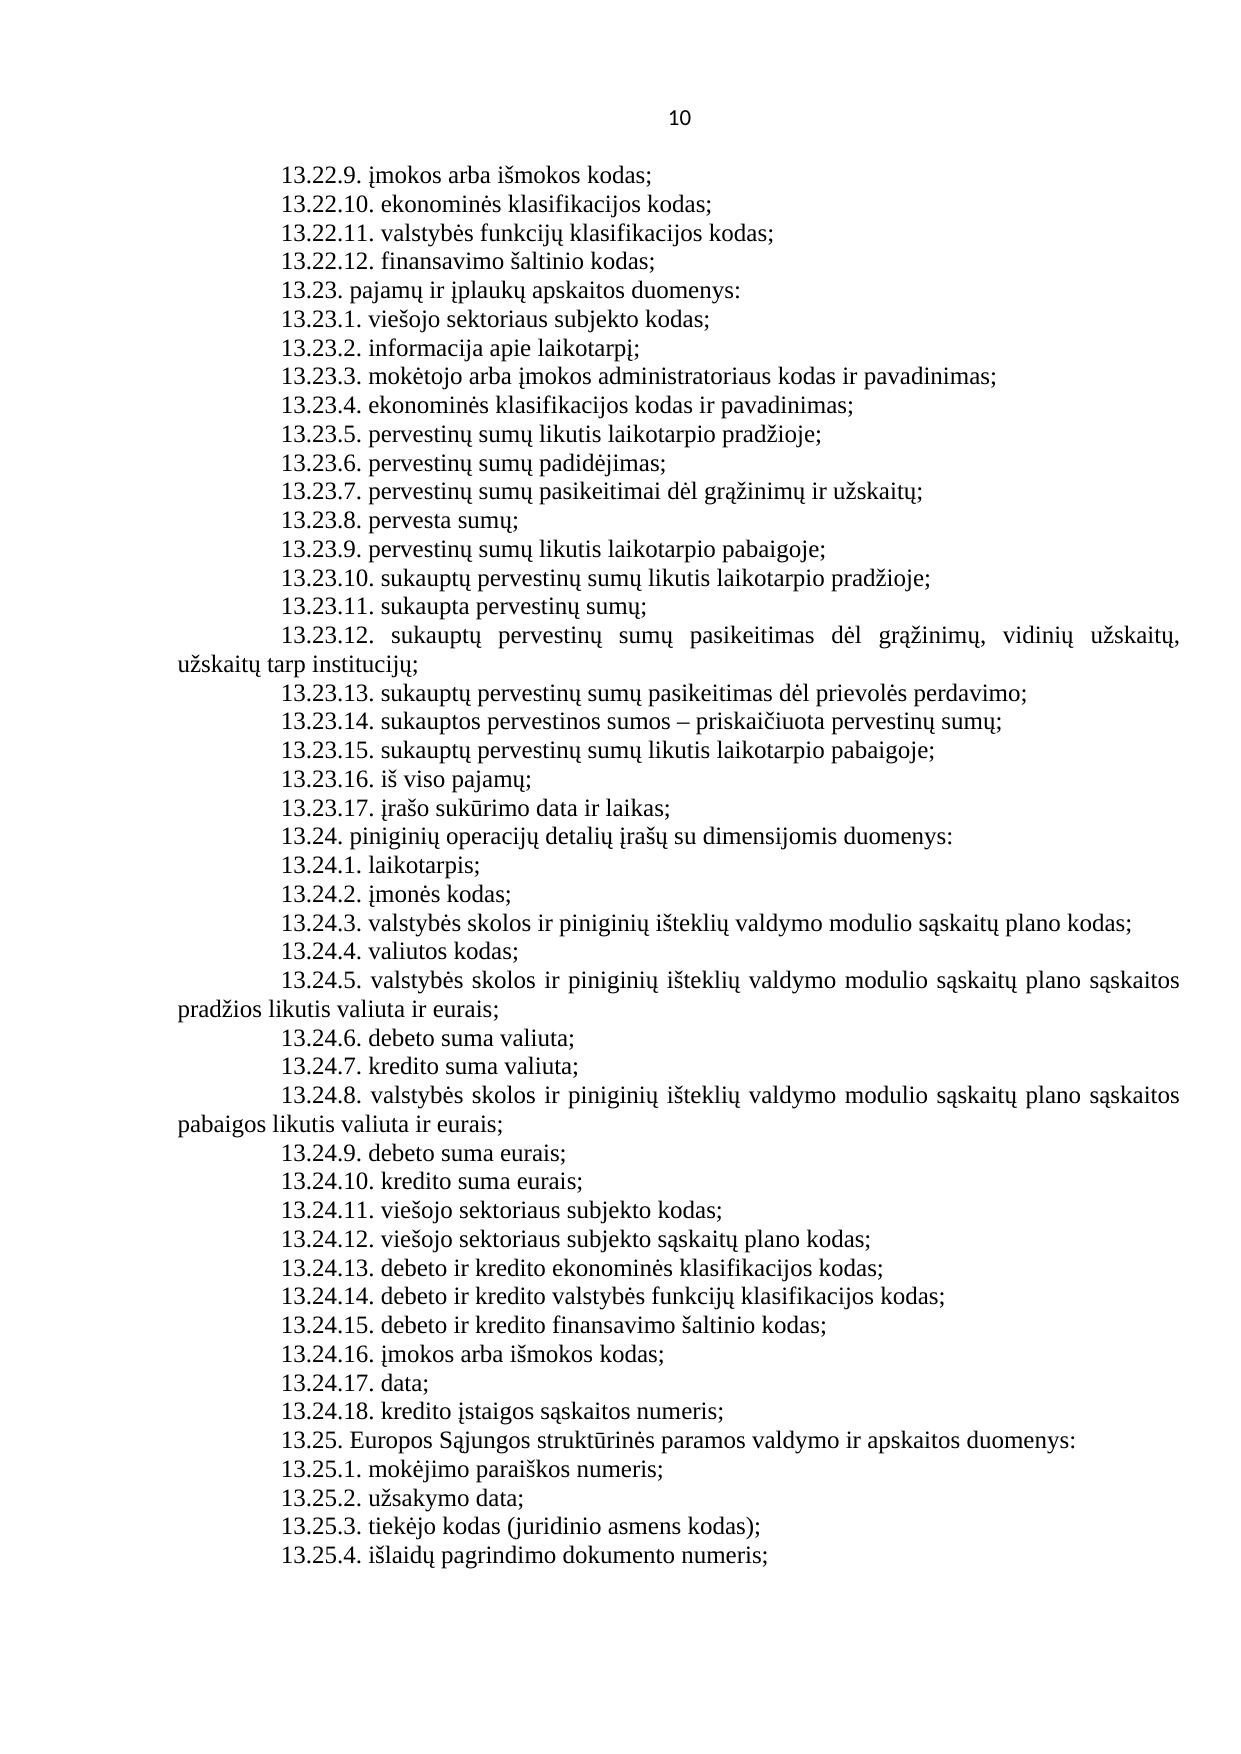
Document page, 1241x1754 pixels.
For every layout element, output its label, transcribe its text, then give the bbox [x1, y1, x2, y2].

text 13.24.6. debeto suma valiuta; [177, 1023, 1181, 1051]
text 13.24.7. kredito suma valiuta; [177, 1051, 1181, 1080]
text 13.22.12. finansavimo šaltinio kodas; [177, 246, 1181, 275]
text 13.23.4. ekonominės klasifikacijos kodas ir pavadinimas; [177, 390, 1181, 419]
text 13.23.9. pervestinų sumų likutis laikotarpio pabaigoje; [177, 534, 1181, 563]
text 13.23. pajamų ir įplaukų apskaitos duomenys: [177, 275, 1181, 304]
text 13.25. Europos Sąjungos struktūrinės paramos valdymo ir apskaitos duomenys: [177, 1425, 1181, 1454]
text 13.23.10. sukauptų pervestinų sumų likutis laikotarpio pradžioje; [177, 563, 1181, 591]
text 13.23.11. sukaupta pervestinų sumų; [177, 591, 1181, 620]
text 13.24.1. laikotarpis; [177, 850, 1181, 879]
text 13.23.14. sukauptos pervestinos sumos – priskaičiuota pervestinų sumų; [177, 706, 1181, 735]
text 13.23.12. sukauptų pervestinų sumų pasikeitimas dėl grąžinimų, vidinių užskaitų, užskaitų tarp institucijų; [177, 620, 1181, 678]
text 13.23.13. sukauptų pervestinų sumų pasikeitimas dėl prievolės perdavimo; [177, 678, 1181, 706]
text 13.24.11. viešojo sektoriaus subjekto kodas; [177, 1195, 1181, 1224]
text 13.24.17. data; [177, 1368, 1181, 1396]
text 13.23.7. pervestinų sumų pasikeitimai dėl grąžinimų ir užskaitų; [177, 476, 1181, 505]
text 13.24.18. kredito įstaigos sąskaitos numeris; [177, 1396, 1181, 1425]
text 13.25.4. išlaidų pagrindimo dokumento numeris; [177, 1540, 1181, 1569]
text 13.22.9. įmokos arba išmokos kodas; [177, 160, 1181, 189]
text 13.24.13. debeto ir kredito ekonominės klasifikacijos kodas; [177, 1253, 1181, 1281]
text 13.25.1. mokėjimo paraiškos numeris; [177, 1454, 1181, 1483]
text 13.22.11. valstybės funkcijų klasifikacijos kodas; [177, 218, 1181, 246]
text 13.22.10. ekonominės klasifikacijos kodas; [177, 189, 1181, 218]
text 13.25.2. užsakymo data; [177, 1483, 1181, 1511]
text 13.23.17. įrašo sukūrimo data ir laikas; [177, 793, 1181, 821]
text 13.24.4. valiutos kodas; [177, 936, 1181, 965]
text 13.23.1. viešojo sektoriaus subjekto kodas; [177, 304, 1181, 333]
text 13.25.3. tiekėjo kodas (juridinio asmens kodas); [177, 1511, 1181, 1540]
text 13.23.2. informacija apie laikotarpį; [177, 333, 1181, 361]
text 13.24.8. valstybės skolos ir piniginių išteklių valdymo modulio sąskaitų plano sąskaitos pabaigos likutis valiuta ir eurais; [177, 1080, 1181, 1138]
text 13.24.10. kredito suma eurais; [177, 1166, 1181, 1195]
text 13.23.8. pervesta sumų; [177, 505, 1181, 534]
text 13.24.16. įmokos arba išmokos kodas; [177, 1339, 1181, 1368]
text 13.24.14. debeto ir kredito valstybės funkcijų klasifikacijos kodas; [177, 1281, 1181, 1310]
text 13.24.2. įmonės kodas; [177, 879, 1181, 908]
text 13.24.15. debeto ir kredito finansavimo šaltinio kodas; [177, 1310, 1181, 1339]
text 13.24.5. valstybės skolos ir piniginių išteklių valdymo modulio sąskaitų plano sąskaitos pradžios likutis valiuta ir eurais; [177, 965, 1181, 1023]
text 13.24.3. valstybės skolos ir piniginių išteklių valdymo modulio sąskaitų plano kodas; [177, 908, 1181, 936]
text 13.24.12. viešojo sektoriaus subjekto sąskaitų plano kodas; [177, 1224, 1181, 1253]
text 13.23.3. mokėtojo arba įmokos administratoriaus kodas ir pavadinimas; [177, 361, 1181, 390]
text 13.24. piniginių operacijų detalių įrašų su dimensijomis duomenys: [177, 821, 1181, 850]
text 13.23.5. pervestinų sumų likutis laikotarpio pradžioje; [177, 419, 1181, 448]
text 13.23.6. pervestinų sumų padidėjimas; [177, 448, 1181, 476]
text 13.23.16. iš viso pajamų; [177, 764, 1181, 793]
text 13.24.9. debeto suma eurais; [177, 1138, 1181, 1166]
text 13.23.15. sukauptų pervestinų sumų likutis laikotarpio pabaigoje; [177, 735, 1181, 764]
